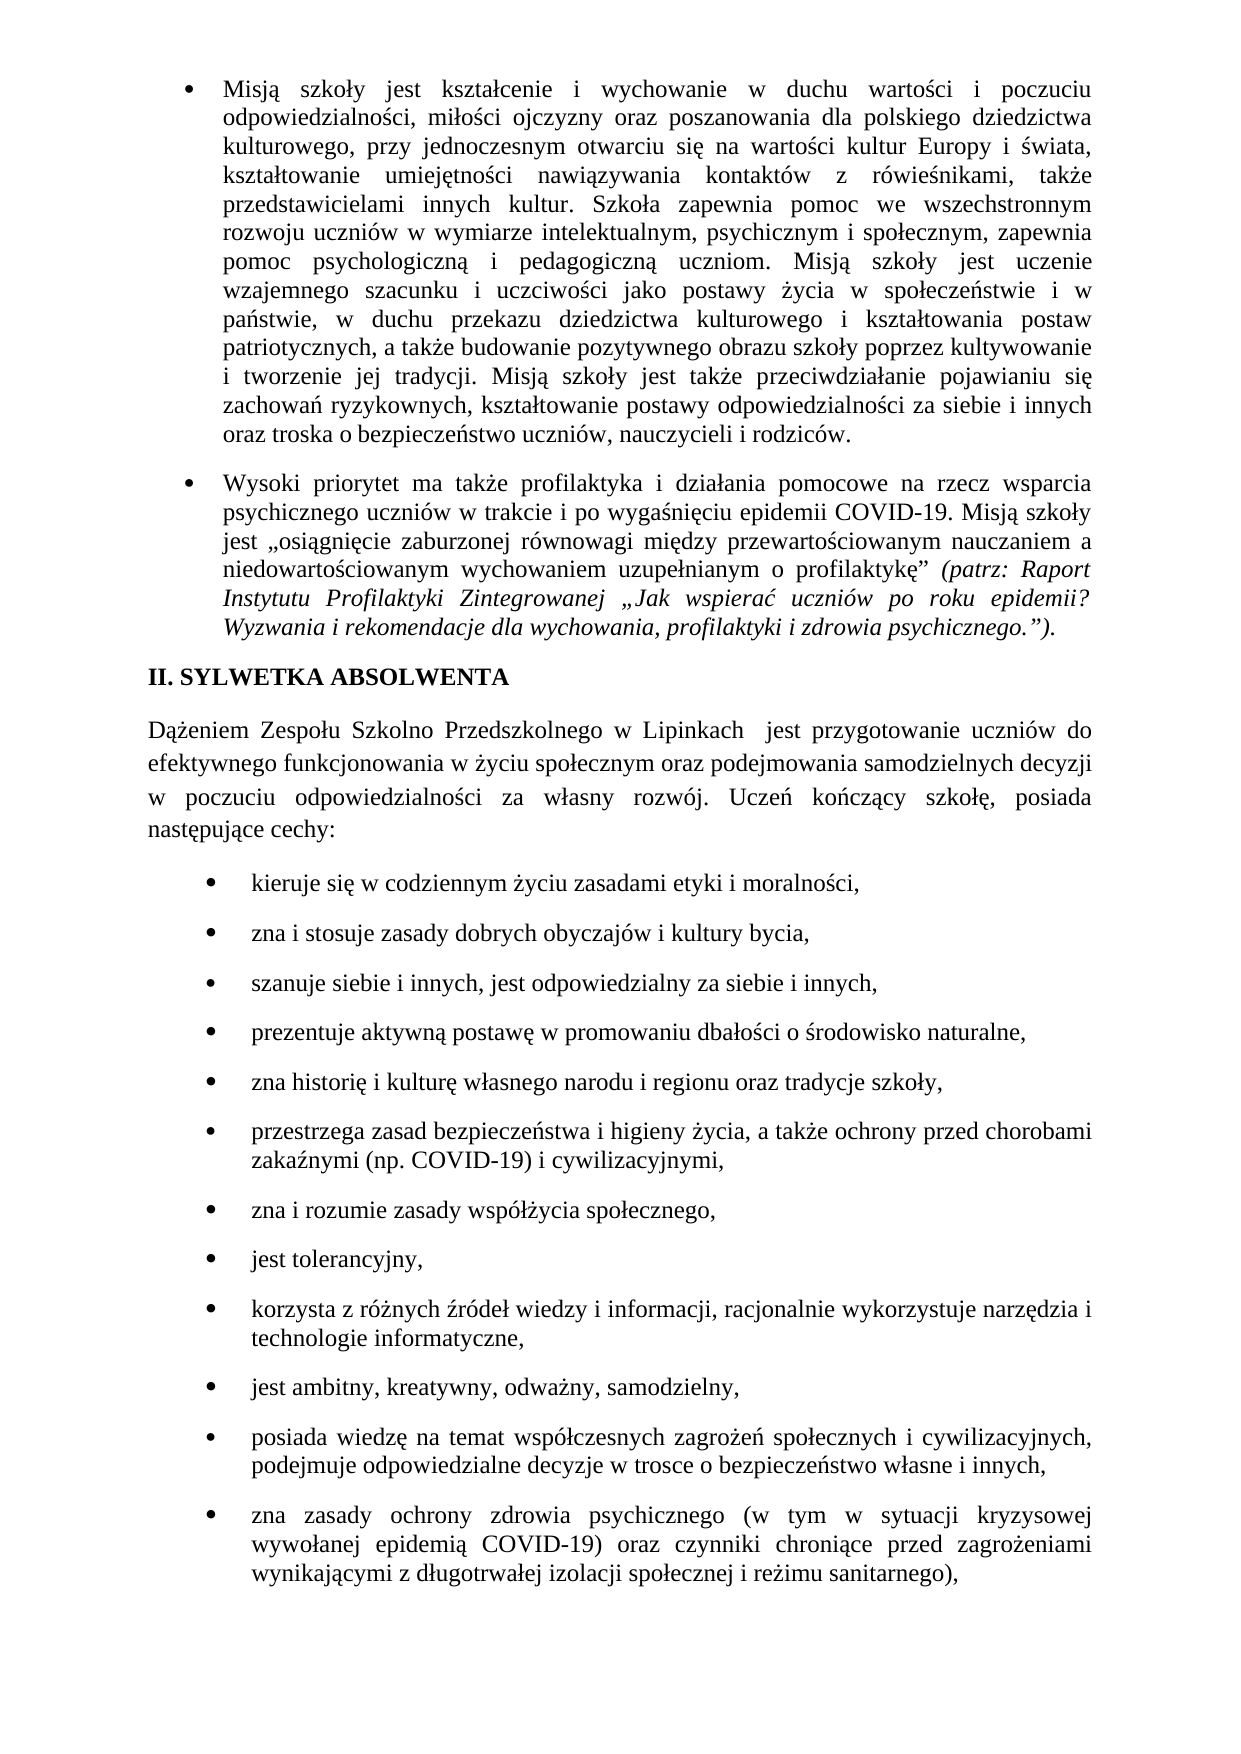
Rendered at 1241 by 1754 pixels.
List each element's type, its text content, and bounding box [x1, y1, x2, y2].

list jest ambitny, kreatywny, odważny, samodzielny, [207, 1372, 1093, 1401]
list Misją szkoły jest kształcenie i wychowanie w duchu wartości i poczuciu odpowiedzialności, miłości ojczyzny oraz poszanowania dla polskiego dziedzictwa kulturowego, przy jednoczesnym otwarciu się na wartości kultur Europy i świata, kształtowanie umiejętności nawiązywania kontaktów z rówieśnikami, także przedstawicielami innych kultur. Szkoła zapewnia pomoc we wszechstronnym rozwoju uczniów w wymiarze intelektualnym, psychicznym i społecznym, zapewnia pomoc psychologiczną i pedagogiczną uczniom. Misją szkoły jest uczenie wzajemnego szacunku i uczciwości jako postawy życia w społeczeństwie i w państwie, w duchu przekazu dziedzictwa kulturowego i kształtowania postaw patriotycznych, a także budowanie pozytywnego obrazu szkoły poprzez kultywowanie i tworzenie jej tradycji. Misją szkoły jest także przeciwdziałanie pojawianiu się zachowań ryzykownych, kształtowanie postawy odpowiedzialności za siebie i innych oraz troska o bezpieczeństwo uczniów, nauczycieli i rodziców. [185, 74, 1093, 447]
list zna i rozumie zasady współżycia społecznego, [207, 1195, 1093, 1223]
list posiada wiedzę na temat współczesnych zagrożeń społecznych i cywilizacyjnych, podejmuje odpowiedzialne decyzje w trosce o bezpieczeństwo własne i innych, [207, 1422, 1093, 1479]
list jest tolerancyjny, [207, 1244, 1093, 1273]
list korzysta z różnych źródeł wiedzy i informacji, racjonalnie wykorzystuje narzędzia i technologie informatyczne, [207, 1294, 1093, 1351]
list kieruje się w codziennym życiu zasadami etyki i moralności, [207, 868, 1093, 897]
text II. SYLWETKA ABSOLWENTA [148, 662, 1093, 690]
text Dążeniem Zespołu Szkolno Przedszkolnego w Lipinkach jest przygotowanie uczniów do efektywnego funkcjonowania w życiu społecznym oraz podejmowania samodzielnych decyzji w poczuciu odpowiedzialności za własny rozwój. Uczeń kończący szkołę, posiada następujące cechy: [148, 716, 1093, 843]
list zna historię i kulturę własnego narodu i regionu oraz tradycje szkoły, [207, 1067, 1093, 1096]
list zna i stosuje zasady dobrych obyczajów i kultury bycia, [207, 918, 1093, 947]
list zna zasady ochrony zdrowia psychicznego (w tym w sytuacji kryzysowej wywołanej epidemią COVID-19) oraz czynniki chroniące przed zagrożeniami wynikającymi z długotrwałej izolacji społecznej i reżimu sanitarnego), [207, 1500, 1093, 1586]
list Wysoki priorytet ma także profilaktyka i działania pomocowe na rzecz wsparcia psychicznego uczniów w trakcie i po wygaśnięciu epidemii COVID-19. Misją szkoły jest „osiągnięcie zaburzonej równowagi między przewartościowanym nauczaniem a niedowartościowanym wychowaniem uzupełnianym o profilaktykę” (patrz: Raport Instytutu Profilaktyki Zintegrowanej „Jak wspierać uczniów po roku epidemii? Wyzwania i rekomendacje dla wychowania, profilaktyki i zdrowia psychicznego.”). [185, 468, 1093, 641]
list przestrzega zasad bezpieczeństwa i higieny życia, a także ochrony przed chorobami zakaźnymi (np. COVID-19) i cywilizacyjnymi, [207, 1116, 1093, 1174]
list szanuje siebie i innych, jest odpowiedzialny za siebie i innych, [207, 968, 1093, 996]
list prezentuje aktywną postawę w promowaniu dbałości o środowisko naturalne, [207, 1017, 1093, 1046]
